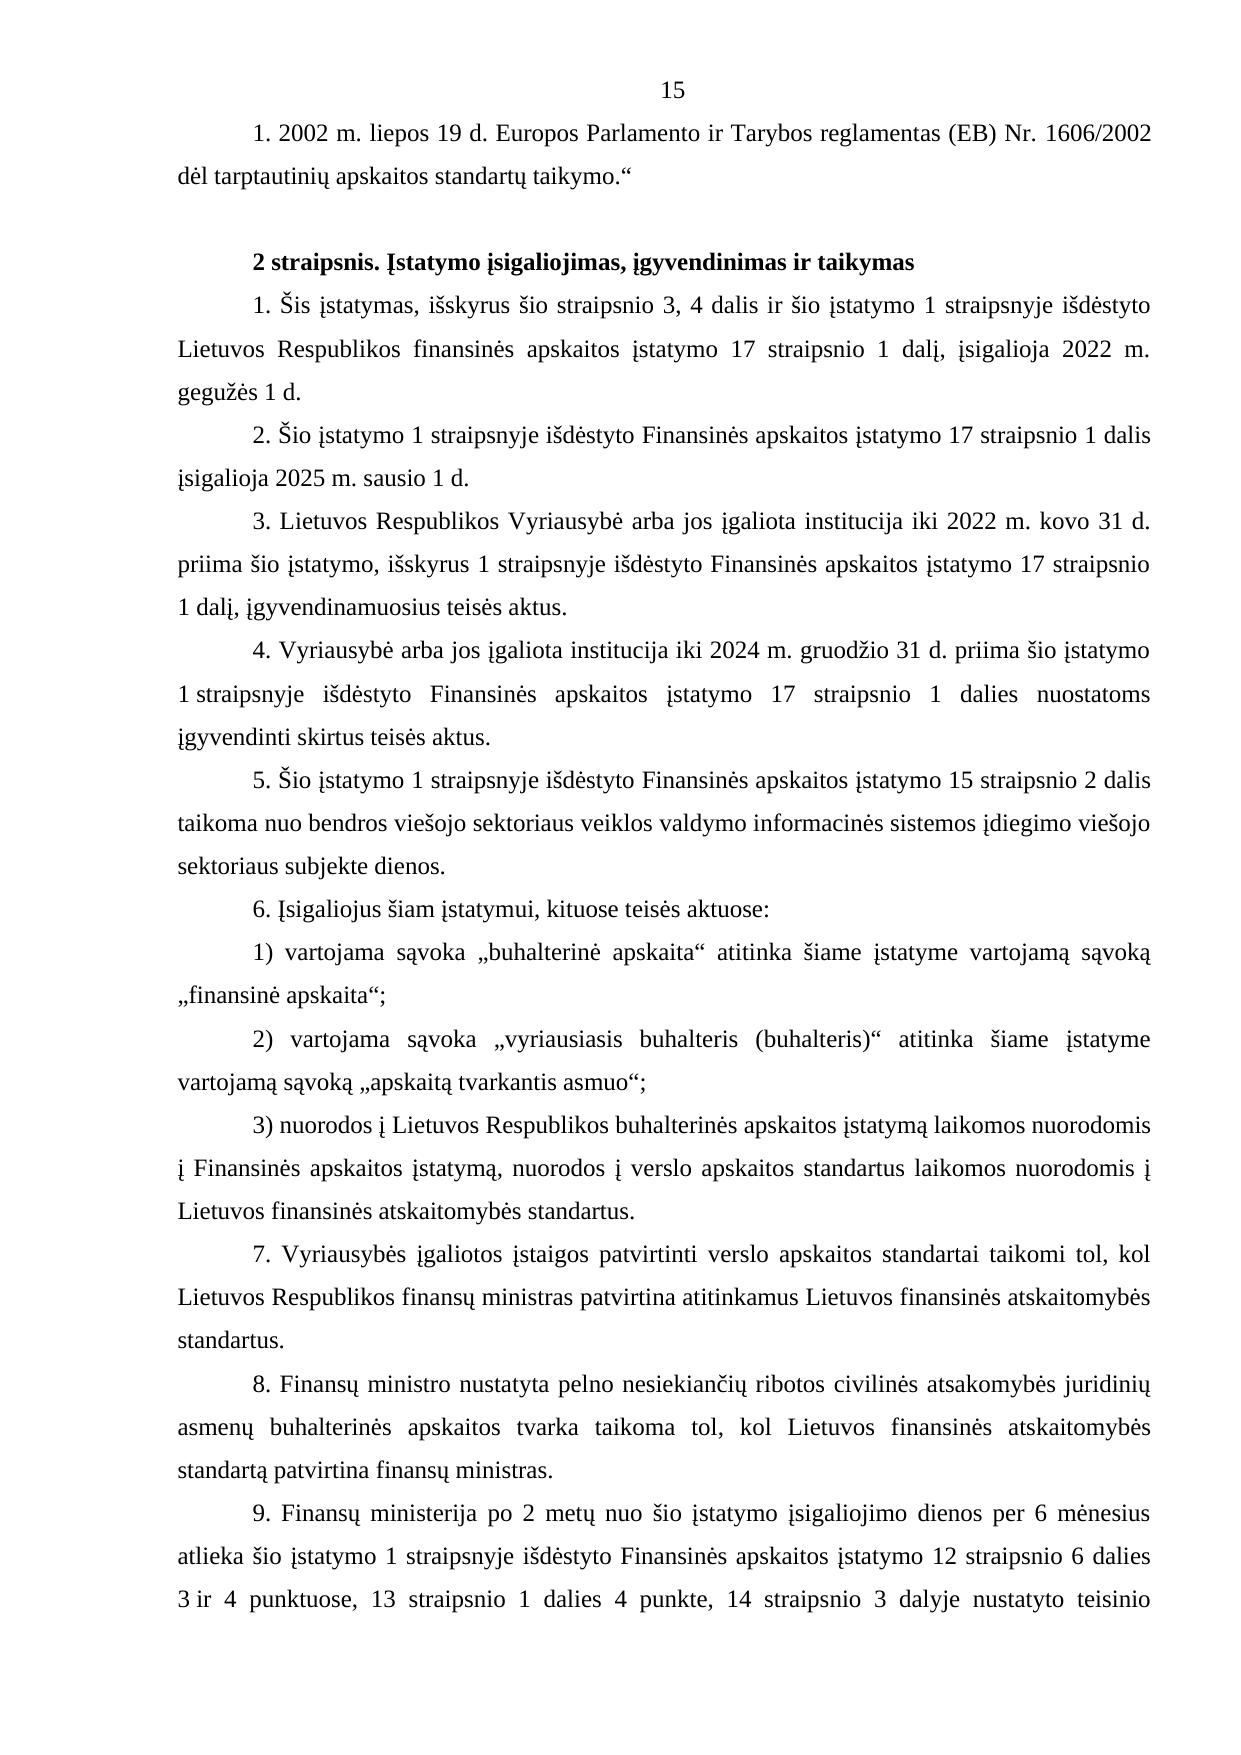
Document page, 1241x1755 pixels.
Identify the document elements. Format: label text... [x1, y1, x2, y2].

text 2) vartojama sąvoka „vyriausiasis buhalteris (buhalteris)“ atitinka šiame įstatyme vartojamą sąvoką „apskaitą tvarkantis asmuo“; [177, 1024, 1152, 1096]
text 1. 2002 m. liepos 19 d. Europos Parlamento ir Tarybos reglamentas (EB) Nr. 1606/2002 dėl tarptautinių apskaitos standartų taikymo.“ [177, 118, 1152, 190]
text 1. Šis įstatymas, išskyrus šio straipsnio 3, 4 dalis ir šio įstatymo 1 straipsnyje išdėstyto Lietuvos Respublikos finansinės apskaitos įstatymo 17 straipsnio 1 dalį, įsigalioja 2022 m. gegužės 1 d. [177, 291, 1152, 406]
text 3) nuorodos į Lietuvos Respublikos buhalterinės apskaitos įstatymą laikomos nuorodomis į Finansinės apskaitos įstatymą, nuorodos į verslo apskaitos standartus laikomos nuorodomis į Lietuvos finansinės atskaitomybės standartus. [177, 1110, 1152, 1225]
text 4. Vyriausybė arba jos įgaliota institucija iki 2024 m. gruodžio 31 d. priima šio įstatymo 1 straipsnyje išdėstyto Finansinės apskaitos įstatymo 17 straipsnio 1 dalies nuostatoms įgyvendinti skirtus teisės aktus. [177, 636, 1152, 751]
text 2 straipsnis. Įstatymo įsigaliojimas, įgyvendinimas ir taikymas [177, 247, 1152, 276]
text 9. Finansų ministerija po 2 metų nuo šio įstatymo įsigaliojimo dienos per 6 mėnesius atlieka šio įstatymo 1 straipsnyje išdėstyto Finansinės apskaitos įstatymo 12 straipsnio 6 dalies 3 ir 4 punktuose, 13 straipsnio 1 dalies 4 punkte, 14 straipsnio 3 dalyje nustatyto teisinio [177, 1498, 1152, 1613]
text 1) vartojama sąvoka „buhalterinė apskaita“ atitinka šiame įstatyme vartojamą sąvoką „finansinė apskaita“; [177, 937, 1152, 1009]
text 5. Šio įstatymo 1 straipsnyje išdėstyto Finansinės apskaitos įstatymo 15 straipsnio 2 dalis taikoma nuo bendros viešojo sektoriaus veiklos valdymo informacinės sistemos įdiegimo viešojo sektoriaus subjekte dienos. [177, 765, 1152, 880]
text 7. Vyriausybės įgaliotos įstaigos patvirtinti verslo apskaitos standartai taikomi tol, kol Lietuvos Respublikos finansų ministras patvirtina atitinkamus Lietuvos finansinės atskaitomybės standartus. [177, 1239, 1152, 1354]
text 8. Finansų ministro nustatyta pelno nesiekiančių ribotos civilinės atsakomybės juridinių asmenų buhalterinės apskaitos tvarka taikoma tol, kol Lietuvos finansinės atskaitomybės standartą patvirtina finansų ministras. [177, 1369, 1152, 1484]
text 2. Šio įstatymo 1 straipsnyje išdėstyto Finansinės apskaitos įstatymo 17 straipsnio 1 dalis įsigalioja 2025 m. sausio 1 d. [177, 420, 1152, 492]
text 6. Įsigaliojus šiam įstatymui, kituose teisės aktuose: [177, 894, 1152, 923]
text 3. Lietuvos Respublikos Vyriausybė arba jos įgaliota institucija iki 2022 m. kovo 31 d. priima šio įstatymo, išskyrus 1 straipsnyje išdėstyto Finansinės apskaitos įstatymo 17 straipsnio 1 dalį, įgyvendinamuosius teisės aktus. [177, 506, 1152, 621]
